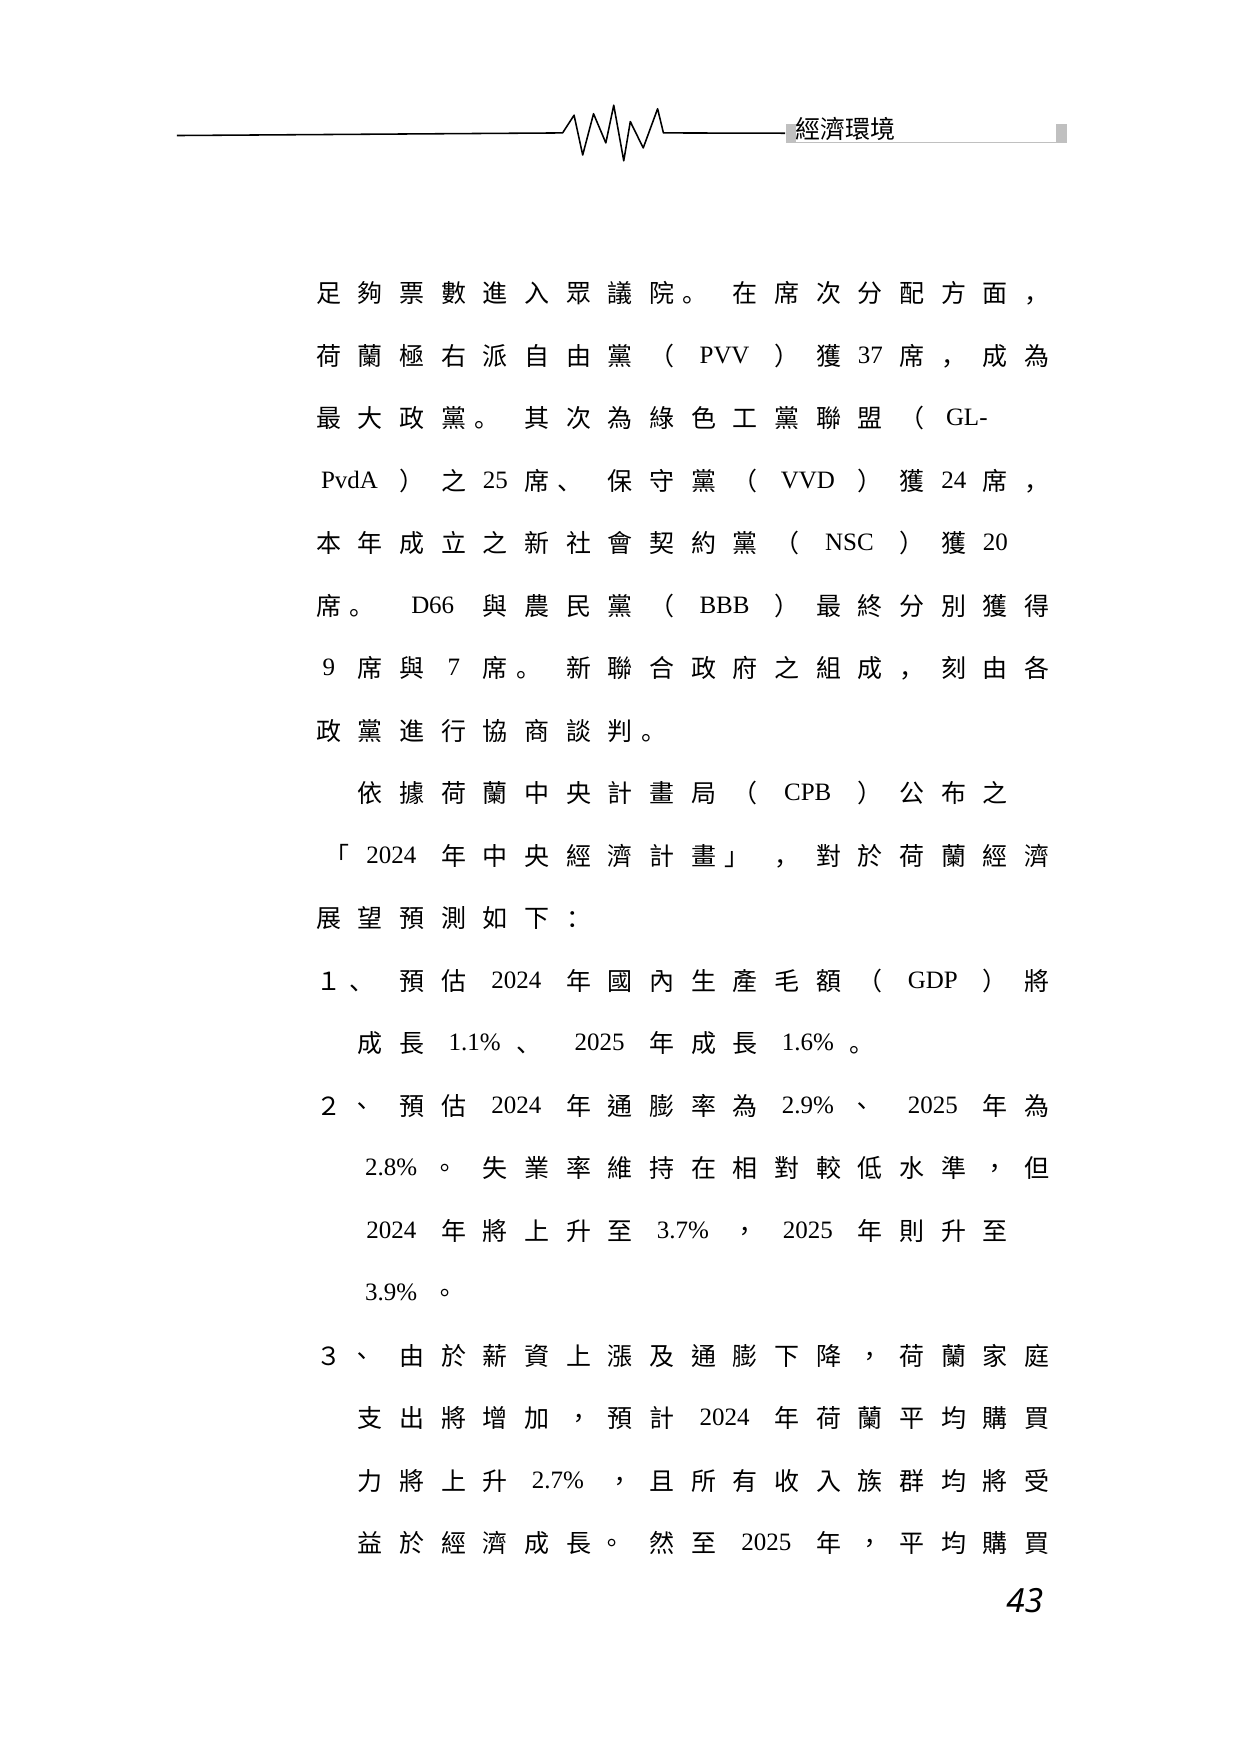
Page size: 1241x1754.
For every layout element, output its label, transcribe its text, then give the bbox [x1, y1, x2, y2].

text １、預估2024年國內生產毛額（GDP）將成長1.1%、2025年成長1.6%。 [281, 938, 1058, 1063]
text 依據荷蘭中央計畫局（CPB）公布之「2024年中央經濟計畫」，對於荷蘭經濟展望預測如下： [281, 750, 1058, 938]
text ３、由於薪資上漲及通膨下降，荷蘭家庭支出將增加，預計2024年荷蘭平均購買力將上升2.7%，且所有收入族群均將受益於經濟成長。然至2025年，平均購買 [281, 1313, 1058, 1563]
text 足夠票數進入眾議院。在席次分配方面，荷蘭極右派自由黨（PVV）獲37席，成為最大政黨。其次為綠色工黨聯盟（GL-PvdA）之25席、保守黨（VVD）獲24席，本年成立之新社會契約黨（NSC）獲20席。D66與農民黨（BBB）最終分別獲得9席與7席。新聯合政府之組成，刻由各政黨進行協商談判。 [281, 250, 1058, 750]
text ２、預估2024年通膨率為2.9%、2025年為2.8%。失業率維持在相對較低水準，但2024年將上升至3.7%，2025年則升至3.9%。 [281, 1063, 1058, 1313]
